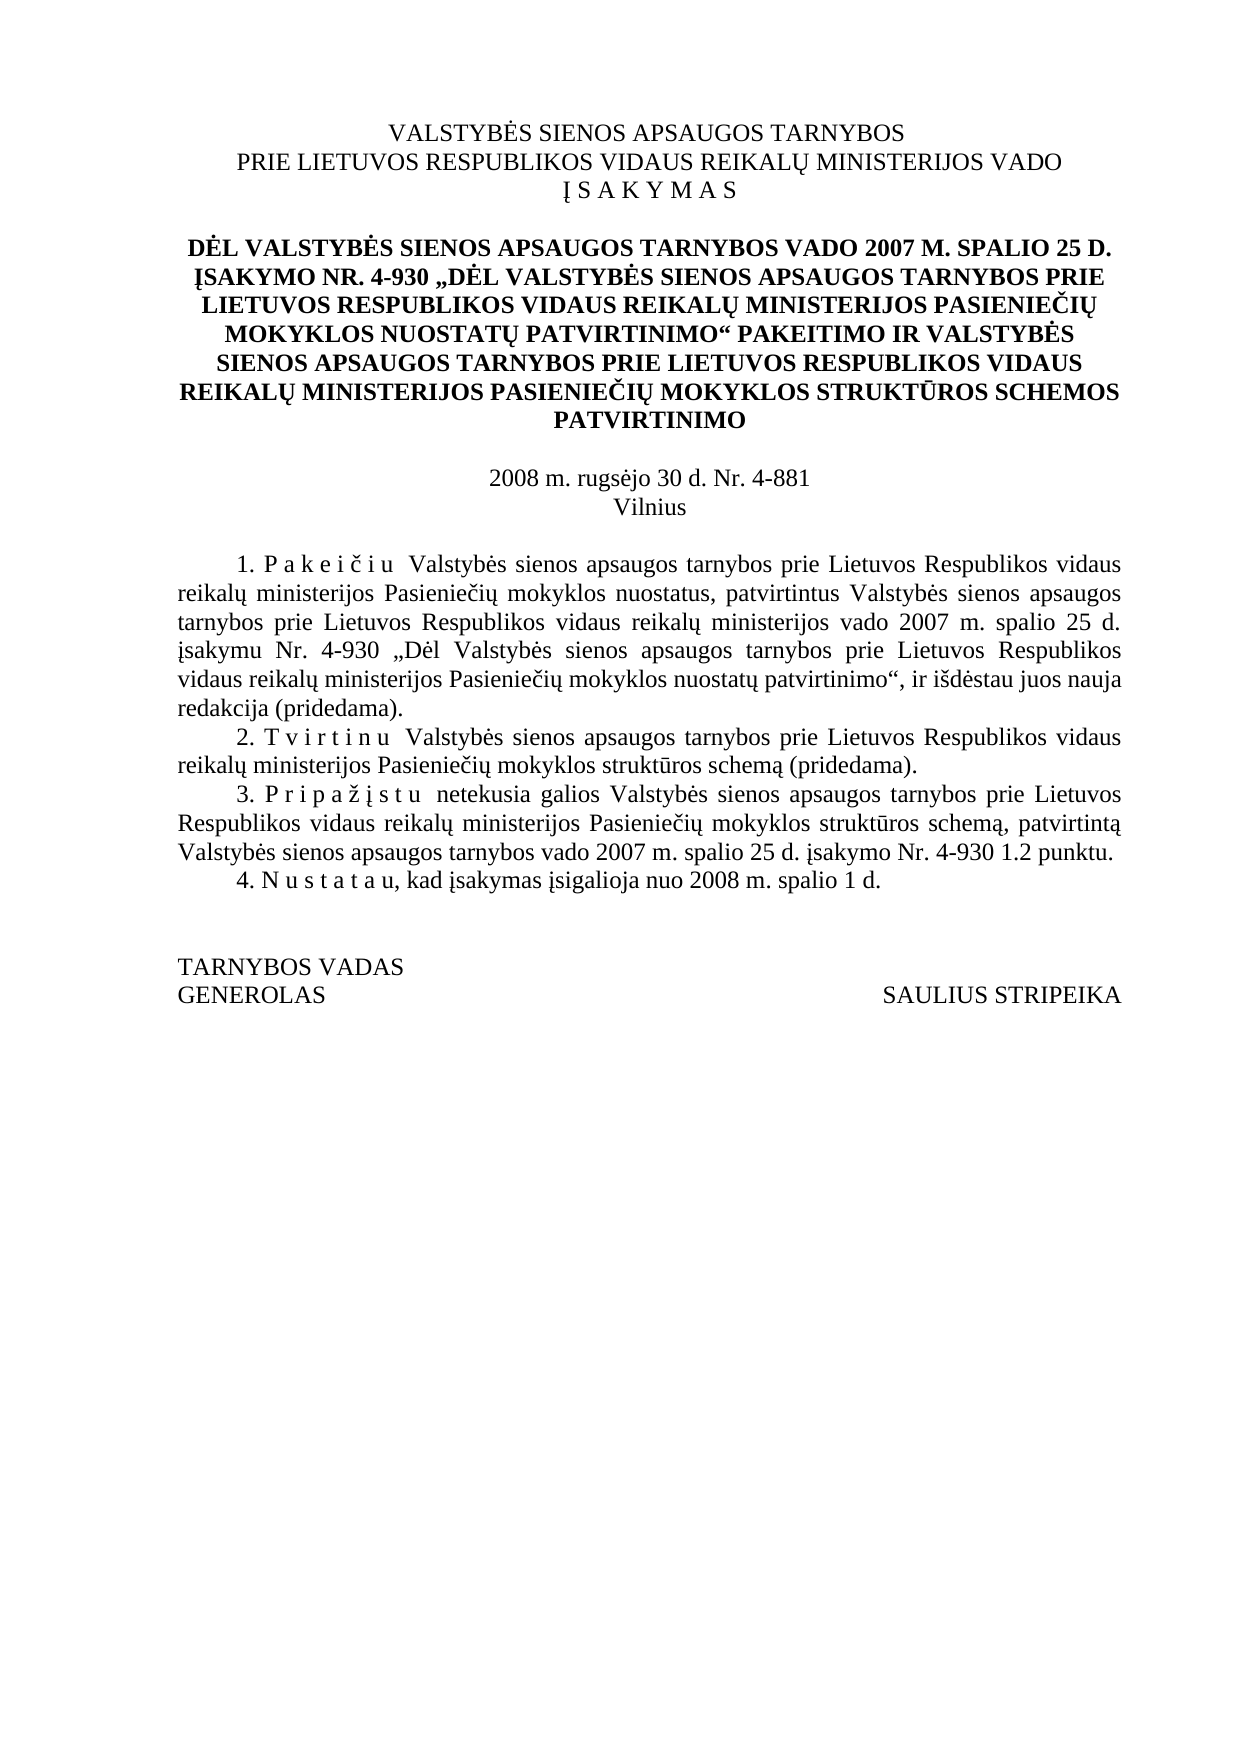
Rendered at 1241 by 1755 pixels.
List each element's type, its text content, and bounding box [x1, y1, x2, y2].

text ĮSAKYMAS [177, 176, 1122, 204]
text 2008 m. rugsėjo 30 d. Nr. 4-881 [177, 463, 1122, 492]
text VALSTYBĖS SIENOS APSAUGOS TARNYBOS [177, 118, 1122, 147]
text GENEROLAS SAULIUS STRIPEIKA [177, 981, 1122, 1009]
text TARNYBOS VADAS [177, 952, 1122, 981]
text 4. Nustatau, kad įsakymas įsigalioja nuo 2008 m. spalio 1 d. [177, 866, 1122, 894]
text 3. Pripažįstu netekusia galios Valstybės sienos apsaugos tarnybos prie Lietuvos Respublikos vidaus reikalų ministerijos Pasieniečių mokyklos struktūros schemą, patvirtintą Valstybės sienos apsaugos tarnybos vado 2007 m. spalio 25 d. įsakymo Nr. 4-930 1.2 punktu. [177, 779, 1122, 866]
text Vilnius [177, 492, 1122, 521]
text DĖL VALSTYBĖS SIENOS APSAUGOS TARNYBOS VADO 2007 M. SPALIO 25 D. ĮSAKYMO NR. 4-930 „DĖL VALSTYBĖS SIENOS APSAUGOS TARNYBOS PRIE LIETUVOS RESPUBLIKOS VIDAUS REIKALŲ MINISTERIJOS PASIENIEČIŲ MOKYKLOS NUOSTATŲ PATVIRTINIMO“ PAKEITIMO IR VALSTYBĖS SIENOS APSAUGOS TARNYBOS PRIE LIETUVOS RESPUBLIKOS VIDAUS REIKALŲ MINISTERIJOS PASIENIEČIŲ MOKYKLOS STRUKTŪROS SCHEMOS PATVIRTINIMO [177, 233, 1122, 434]
text PRIE LIETUVOS RESPUBLIKOS VIDAUS REIKALŲ MINISTERIJOS VADO [177, 147, 1122, 176]
text 2. Tvirtinu Valstybės sienos apsaugos tarnybos prie Lietuvos Respublikos vidaus reikalų ministerijos Pasieniečių mokyklos struktūros schemą (pridedama). [177, 722, 1122, 779]
text 1. Pakeičiu Valstybės sienos apsaugos tarnybos prie Lietuvos Respublikos vidaus reikalų ministerijos Pasieniečių mokyklos nuostatus, patvirtintus Valstybės sienos apsaugos tarnybos prie Lietuvos Respublikos vidaus reikalų ministerijos vado 2007 m. spalio 25 d. įsakymu Nr. 4-930 „Dėl Valstybės sienos apsaugos tarnybos prie Lietuvos Respublikos vidaus reikalų ministerijos Pasieniečių mokyklos nuostatų patvirtinimo“, ir išdėstau juos nauja redakcija (pridedama). [177, 549, 1122, 722]
